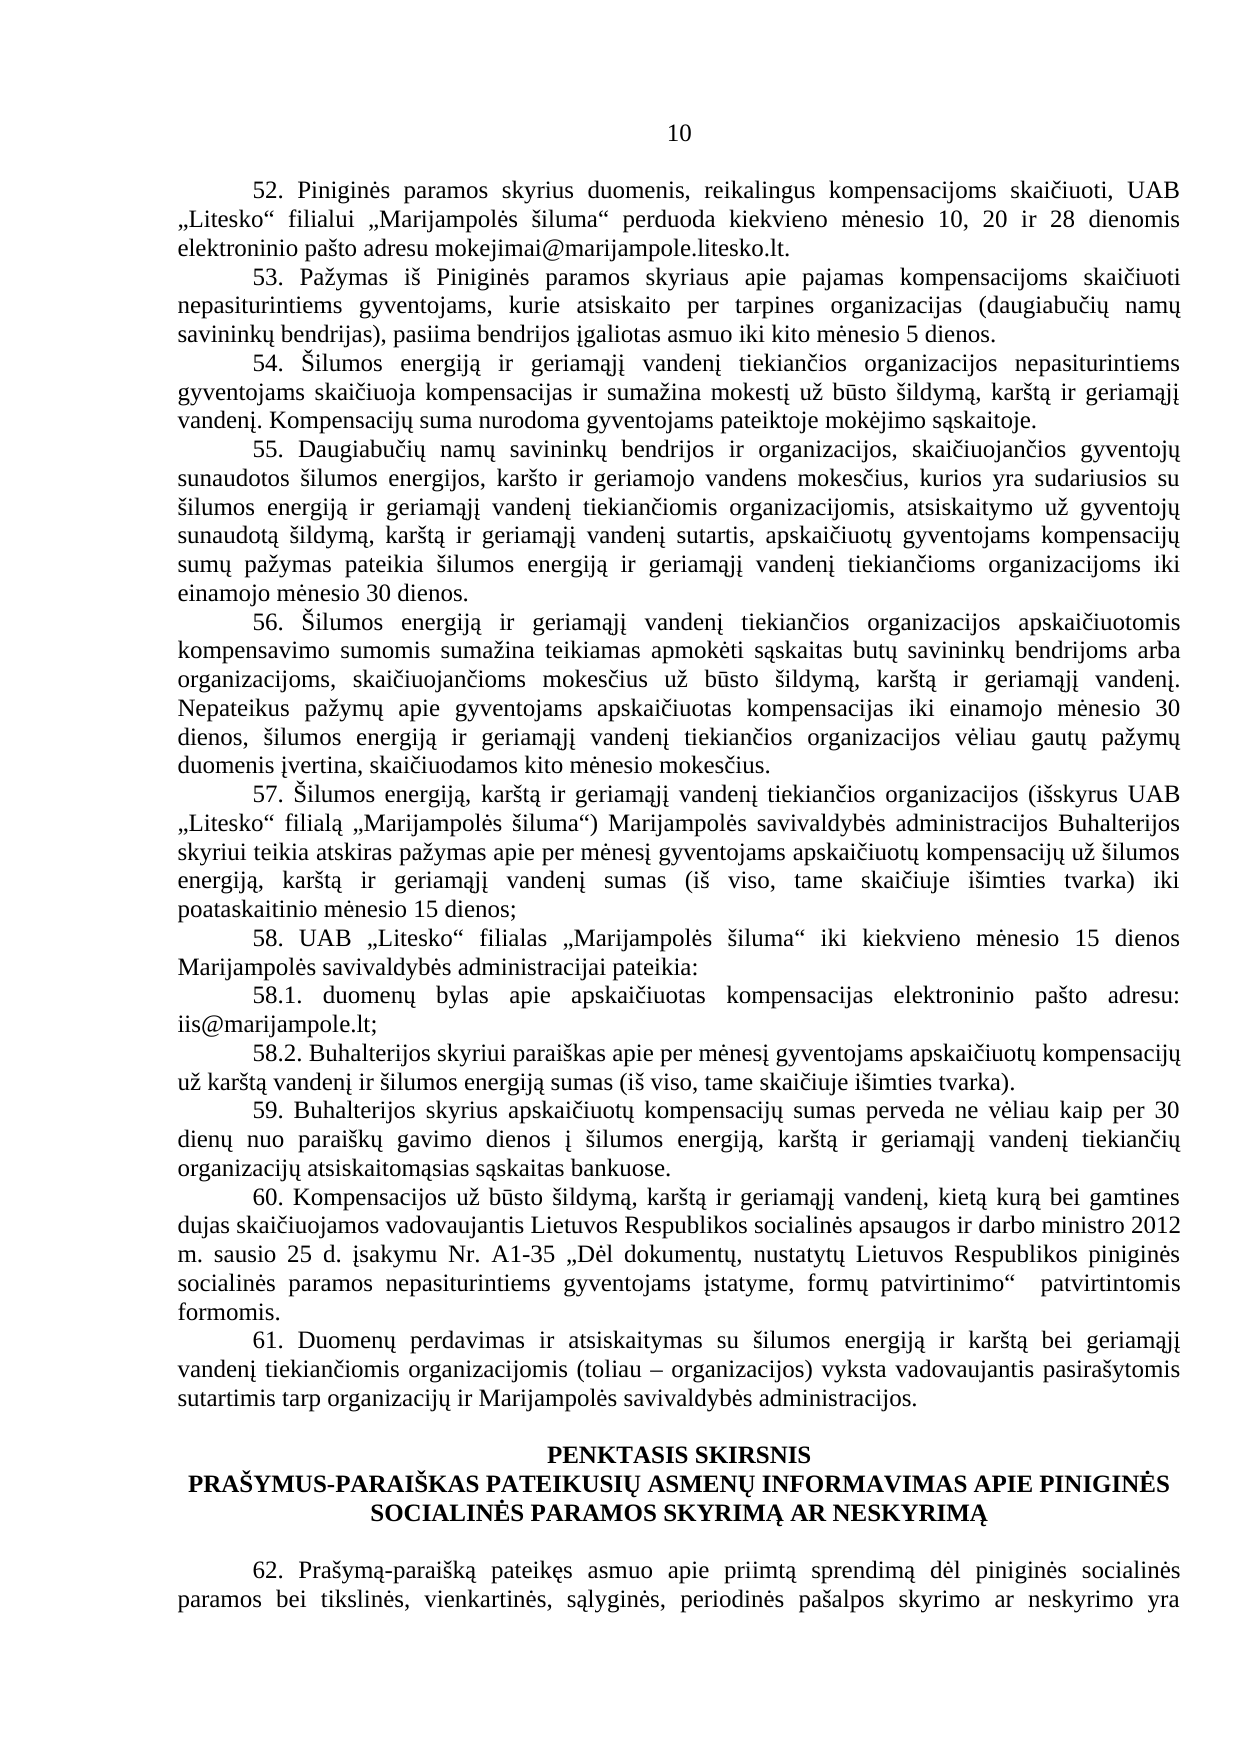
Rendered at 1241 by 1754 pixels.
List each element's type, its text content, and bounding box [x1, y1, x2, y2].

text 53. Pažymas iš Piniginės paramos skyriaus apie pajamas kompensacijoms skaičiuoti nepasiturintiems gyventojams, kurie atsiskaito per tarpines organizacijas (daugiabučių namų savininkų bendrijas), pasiima bendrijos įgaliotas asmuo iki kito mėnesio 5 dienos. [177, 262, 1181, 348]
text 61. Duomenų perdavimas ir atsiskaitymas su šilumos energiją ir karštą bei geriamąjį vandenį tiekiančiomis organizacijomis (toliau – organizacijos) vyksta vadovaujantis pasirašytomis sutartimis tarp organizacijų ir Marijampolės savivaldybės administracijos. [177, 1326, 1181, 1412]
text 58. UAB „Litesko“ filialas „Marijampolės šiluma“ iki kiekvieno mėnesio 15 dienos Marijampolės savivaldybės administracijai pateikia: [177, 923, 1181, 981]
text 58.1. duomenų bylas apie apskaičiuotas kompensacijas elektroninio pašto adresu: iis@marijampole.lt; [177, 981, 1181, 1038]
text 52. Piniginės paramos skyrius duomenis, reikalingus kompensacijoms skaičiuoti, UAB „Litesko“ filialui „Marijampolės šiluma“ perduoda kiekvieno mėnesio 10, 20 ir 28 dienomis elektroninio pašto adresu mokejimai@marijampole.litesko.lt. [177, 176, 1181, 262]
text PRAŠYMUS-PARAIŠKAS PATEIKUSIŲ ASMENŲ INFORMAVIMAS APIE PINIGINĖS SOCIALINĖS PARAMOS SKYRIMĄ AR NESKYRIMĄ [177, 1469, 1181, 1527]
text 57. Šilumos energiją, karštą ir geriamąjį vandenį tiekiančios organizacijos (išskyrus UAB „Litesko“ filialą „Marijampolės šiluma“) Marijampolės savivaldybės administracijos Buhalterijos skyriui teikia atskiras pažymas apie per mėnesį gyventojams apskaičiuotų kompensacijų už šilumos energiją, karštą ir geriamąjį vandenį sumas (iš viso, tame skaičiuje išimties tvarka) iki poataskaitinio mėnesio 15 dienos; [177, 779, 1181, 923]
text 62. Prašymą-paraišką pateikęs asmuo apie priimtą sprendimą dėl piniginės socialinės paramos bei tikslinės, vienkartinės, sąlyginės, periodinės pašalpos skyrimo ar neskyrimo yra [177, 1556, 1181, 1613]
text 55. Daugiabučių namų savininkų bendrijos ir organizacijos, skaičiuojančios gyventojų sunaudotos šilumos energijos, karšto ir geriamojo vandens mokesčius, kurios yra sudariusios su šilumos energiją ir geriamąjį vandenį tiekiančiomis organizacijomis, atsiskaitymo už gyventojų sunaudotą šildymą, karštą ir geriamąjį vandenį sutartis, apskaičiuotų gyventojams kompensacijų sumų pažymas pateikia šilumos energiją ir geriamąjį vandenį tiekiančioms organizacijoms iki einamojo mėnesio 30 dienos. [177, 434, 1181, 607]
text 56. Šilumos energiją ir geriamąjį vandenį tiekiančios organizacijos apskaičiuotomis kompensavimo sumomis sumažina teikiamas apmokėti sąskaitas butų savininkų bendrijoms arba organizacijoms, skaičiuojančioms mokesčius už būsto šildymą, karštą ir geriamąjį vandenį. Nepateikus pažymų apie gyventojams apskaičiuotas kompensacijas iki einamojo mėnesio 30 dienos, šilumos energiją ir geriamąjį vandenį tiekiančios organizacijos vėliau gautų pažymų duomenis įvertina, skaičiuodamos kito mėnesio mokesčius. [177, 607, 1181, 779]
text 54. Šilumos energiją ir geriamąjį vandenį tiekiančios organizacijos nepasiturintiems gyventojams skaičiuoja kompensacijas ir sumažina mokestį už būsto šildymą, karštą ir geriamąjį vandenį. Kompensacijų suma nurodoma gyventojams pateiktoje mokėjimo sąskaitoje. [177, 348, 1181, 434]
text 58.2. Buhalterijos skyriui paraiškas apie per mėnesį gyventojams apskaičiuotų kompensacijų už karštą vandenį ir šilumos energiją sumas (iš viso, tame skaičiuje išimties tvarka). [177, 1038, 1181, 1096]
text 59. Buhalterijos skyrius apskaičiuotų kompensacijų sumas perveda ne vėliau kaip per 30 dienų nuo paraiškų gavimo dienos į šilumos energiją, karštą ir geriamąjį vandenį tiekiančių organizacijų atsiskaitomąsias sąskaitas bankuose. [177, 1096, 1181, 1182]
text 60. Kompensacijos už būsto šildymą, karštą ir geriamąjį vandenį, kietą kurą bei gamtines dujas skaičiuojamos vadovaujantis Lietuvos Respublikos socialinės apsaugos ir darbo ministro 2012 m. sausio 25 d. įsakymu Nr. A1-35 „Dėl dokumentų, nustatytų Lietuvos Respublikos piniginės socialinės paramos nepasiturintiems gyventojams įstatyme, formų patvirtinimo“ patvirtintomis formomis. [177, 1182, 1181, 1326]
text PENKTASIS SKIRSNIS [177, 1441, 1181, 1469]
